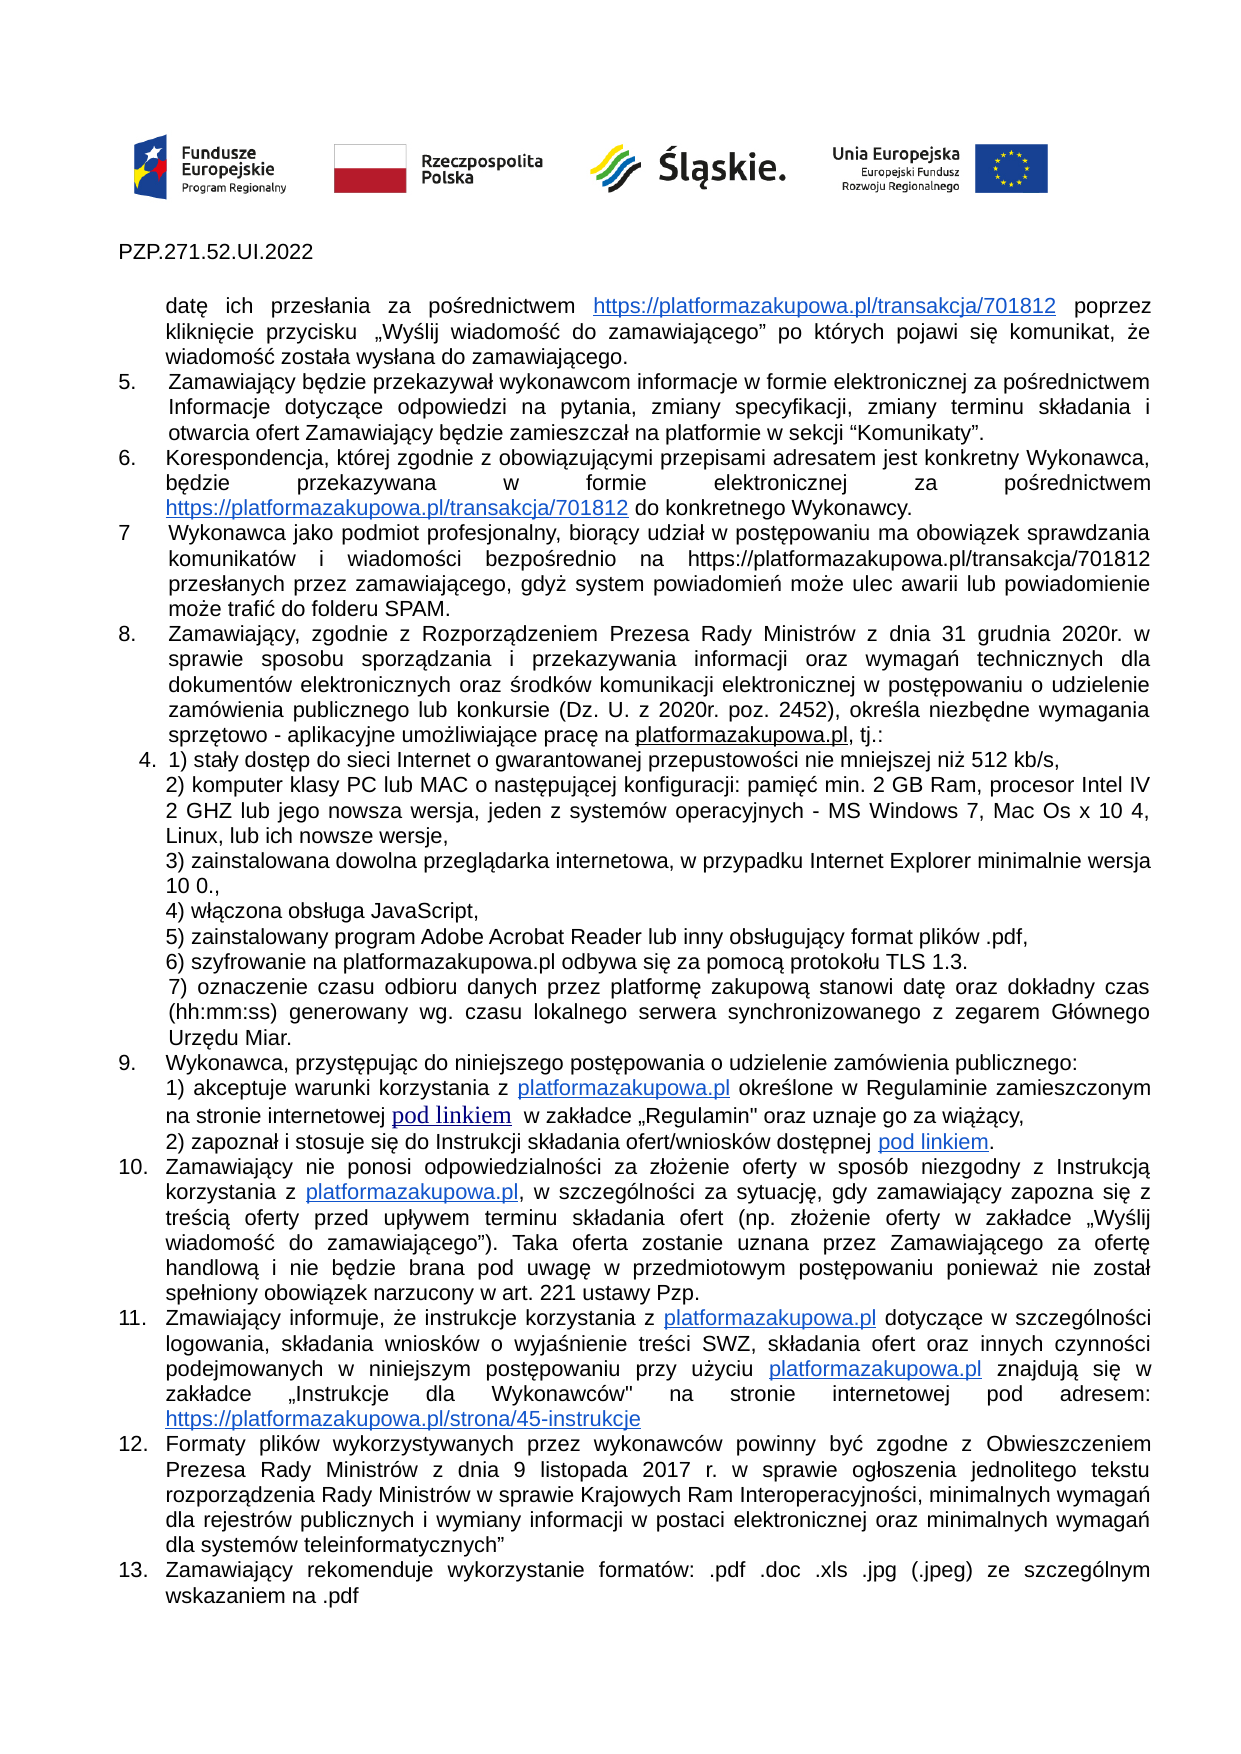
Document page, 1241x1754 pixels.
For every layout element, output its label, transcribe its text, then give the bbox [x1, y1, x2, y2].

table_cell 9. [118, 1050, 165, 1075]
table_cell 10. [118, 1154, 165, 1305]
table_cell datę ich przesłania za pośrednictwem https://platformazakupowa.pl/transakcja/701812 poprzez kliknięcie przycisku „Wyślij wiadomość do zamawiającego” po których pojawi się komunikat, że wiadomość została wysłana do zamawiającego. [165, 293, 1152, 369]
table_cell 7 [118, 520, 165, 621]
table_cell [118, 1075, 165, 1154]
table_cell 11. [118, 1305, 165, 1431]
table_cell Wykonawca, przystępując do niniejszego postępowania o udzielenie zamówienia publicznego: [165, 1050, 1152, 1075]
table_cell 12. [118, 1431, 165, 1557]
table_cell Wykonawca jako podmiot profesjonalny, biorący udział w postępowaniu ma obowiązek sprawdzania komunikatów i wiadomości bezpośrednio na https://platformazakupowa.pl/transakcja/701812 przesłanych przez zamawiającego, gdyż system powiadomień może ulec awarii lub powiadomienie może trafić do folderu SPAM. [165, 520, 1152, 621]
table_cell 5. [118, 369, 165, 444]
table_cell Korespondencja, której zgodnie z obowiązującymi przepisami adresatem jest konkretny Wykonawca, będzie przekazywana w formie elektronicznej za pośrednictwem https://platformazakupowa.pl/transakcja/701812 do konkretnego Wykonawcy. [165, 445, 1152, 520]
table_cell [118, 293, 165, 369]
table_cell 8. [118, 621, 165, 1049]
table_cell 1) akceptuje warunki korzystania z platformazakupowa.pl określone w Regulaminie zamieszczonym na stronie internetowej pod linkiem w zakładce „Regulamin" oraz uznaje go za wiążący, 2) zapoznał i stosuje się do Instrukcji składania ofert/wniosków dostępnej pod linkiem. [165, 1075, 1152, 1154]
table_cell 6. [118, 445, 165, 520]
table_cell 13. [118, 1557, 165, 1608]
picture [118, 118, 1063, 214]
table_cell Zamawiający nie ponosi odpowiedzialności za złożenie oferty w sposób niezgodny z Instrukcją korzystania z platformazakupowa.pl, w szczególności za sytuację, gdy zamawiający zapozna się z treścią oferty przed upływem terminu składania ofert (np. złożenie oferty w zakładce „Wyślij wiadomość do zamawiającego”). Taka oferta zostanie uznana przez Zamawiającego za ofertę handlową i nie będzie brana pod uwagę w przedmiotowym postępowaniu ponieważ nie został spełniony obowiązek narzucony w art. 221 ustawy Pzp. [165, 1154, 1152, 1305]
table_cell Zamawiający będzie przekazywał wykonawcom informacje w formie elektronicznej za pośrednictwem Informacje dotyczące odpowiedzi na pytania, zmiany specyfikacji, zmiany terminu składania i otwarcia ofert Zamawiający będzie zamieszczał na platformie w sekcji “Komunikaty”. [165, 369, 1152, 444]
table_cell Zamawiający rekomenduje wykorzystanie formatów: .pdf .doc .xls .jpg (.jpeg) ze szczególnym wskazaniem na .pdf [165, 1557, 1152, 1608]
table_cell Zmawiający informuje, że instrukcje korzystania z platformazakupowa.pl dotyczące w szczególności logowania, składania wniosków o wyjaśnienie treści SWZ, składania ofert oraz innych czynności podejmowanych w niniejszym postępowaniu przy użyciu platformazakupowa.pl znajdują się w zakładce „Instrukcje dla Wykonawców" na stronie internetowej pod adresem: https://platformazakupowa.pl/strona/45-instrukcje [165, 1305, 1152, 1431]
table_cell Zamawiający, zgodnie z Rozporządzeniem Prezesa Rady Ministrów z dnia 31 grudnia 2020r. w sprawie sposobu sporządzania i przekazywania informacji oraz wymagań technicznych dla dokumentów elektronicznych oraz środków komunikacji elektronicznej w postępowaniu o udzielenie zamówienia publicznego lub konkursie (Dz. U. z 2020r. poz. 2452), określa niezbędne wymagania sprzętowo - aplikacyjne umożliwiające pracę na platformazakupowa.pl, tj.: 1) stały dostęp do sieci Internet o gwarantowanej przepustowości nie mniejszej niż 512 kb/s, 2) komputer klasy PC lub MAC o następującej konfiguracji: pamięć min. 2 GB Ram, procesor Intel IV 2 GHZ lub jego nowsza wersja, jeden z systemów operacyjnych - MS Windows 7, Mac Os x 10 4, Linux, lub ich nowsze wersje, 3) zainstalowana dowolna przeglądarka internetowa, w przypadku Internet Explorer minimalnie wersja 10 0., 4) włączona obsługa JavaScript, 5) zainstalowany program Adobe Acrobat Reader lub inny obsługujący format plików .pdf, 6) szyfrowanie na platformazakupowa.pl odbywa się za pomocą protokołu TLS 1.3. 7) oznaczenie czasu odbioru danych przez platformę zakupową stanowi datę oraz dokładny czas (hh:mm:ss) generowany wg. czasu lokalnego serwera synchronizowanego z zegarem Głównego Urzędu Miar. [165, 621, 1152, 1049]
table_cell Formaty plików wykorzystywanych przez wykonawców powinny być zgodne z Obwieszczeniem Prezesa Rady Ministrów z dnia 9 listopada 2017 r. w sprawie ogłoszenia jednolitego tekstu rozporządzenia Rady Ministrów w sprawie Krajowych Ram Interoperacyjności, minimalnych wymagań dla rejestrów publicznych i wymiany informacji w postaci elektronicznej oraz minimalnych wymagań dla systemów teleinformatycznych” [165, 1431, 1152, 1557]
